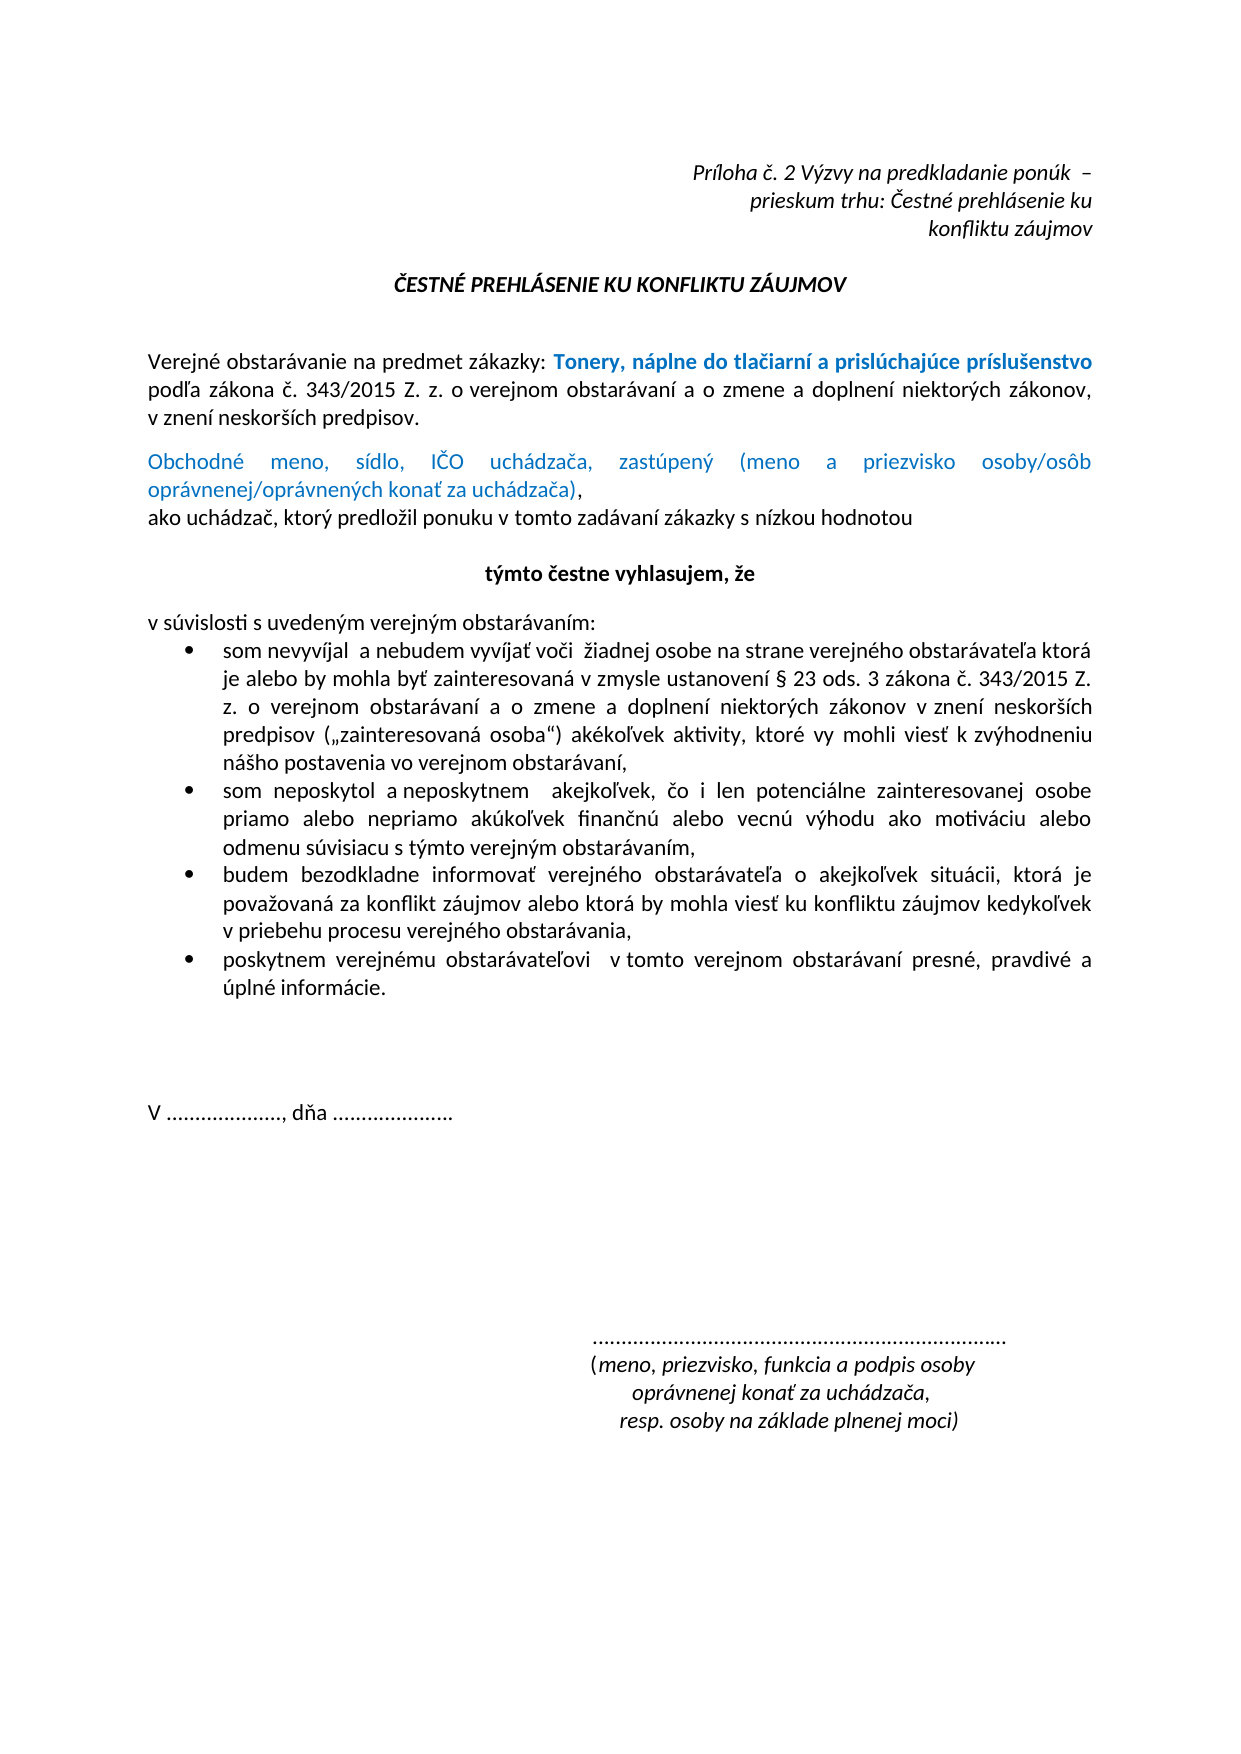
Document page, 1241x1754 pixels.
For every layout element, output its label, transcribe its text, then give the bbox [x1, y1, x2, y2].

text Príloha č. 2 Výzvy na predkladanie ponúk – [148, 158, 1093, 186]
text ČESTNÉ PREHLÁSENIE KU KONFLIKTU ZÁUJMOV [148, 270, 1093, 298]
text Obchodné meno, sídlo, IČO uchádzača, zastúpený (meno a priezvisko osoby/osôb oprávnenej/oprávnených konať za uchádzača), [148, 447, 1093, 503]
text Verejné obstarávanie na predmet zákazky: Tonery, náplne do tlačiarní a prislúchajúce príslušenstvo podľa zákona č. 343/2015 Z. z. o verejnom obstarávaní a o zmene a doplnení niektorých zákonov, v znení neskorších predpisov. [148, 347, 1093, 431]
list budem bezodkladne informovať verejného obstarávateľa o akejkoľvek situácii, ktorá je považovaná za konflikt záujmov alebo ktorá by mohla viesť ku konfliktu záujmov kedykoľvek v priebehu procesu verejného obstarávania, [185, 861, 1093, 945]
list poskytnem verejnému obstarávateľovi v tomto verejnom obstarávaní presné, pravdivé a úplné informácie. [185, 945, 1093, 1001]
text v súvislosti s uvedeným verejným obstarávaním: [148, 608, 1093, 636]
text prieskum trhu: Čestné prehlásenie ku konfliktu záujmov [664, 186, 1093, 242]
text týmto čestne vyhlasujem, že [148, 559, 1093, 588]
text ako uchádzač, ktorý predložil ponuku v tomto zadávaní zákazky s nízkou hodnotou [148, 503, 1093, 532]
text V ...................., dňa ..................... [148, 1098, 1093, 1126]
list som nevyvíjal a nebudem vyvíjať voči žiadnej osobe na strane verejného obstarávateľa ktorá je alebo by mohla byť zainteresovaná v zmysle ustanovení § 23 ods. 3 zákona č. 343/2015 Z. z. o verejnom obstarávaní a o zmene a doplnení niektorých zákonov v znení neskorších predpisov („zainteresovaná osoba“) akékoľvek aktivity, ktoré vy mohli viesť k zvýhodneniu nášho postavenia vo verejnom obstarávaní, [185, 636, 1093, 777]
list som neposkytol a neposkytnem akejkoľvek, čo i len potenciálne zainteresovanej osobe priamo alebo nepriamo akúkoľvek finančnú alebo vecnú výhodu ako motiváciu alebo odmenu súvisiacu s týmto verejným obstarávaním, [185, 777, 1093, 861]
text .....................................................................… (meno, priezvisko, funkcia a podpis osoby oprávnenej konať za uchádzača, resp. osoby na základe plnenej moci) [148, 1322, 1093, 1434]
